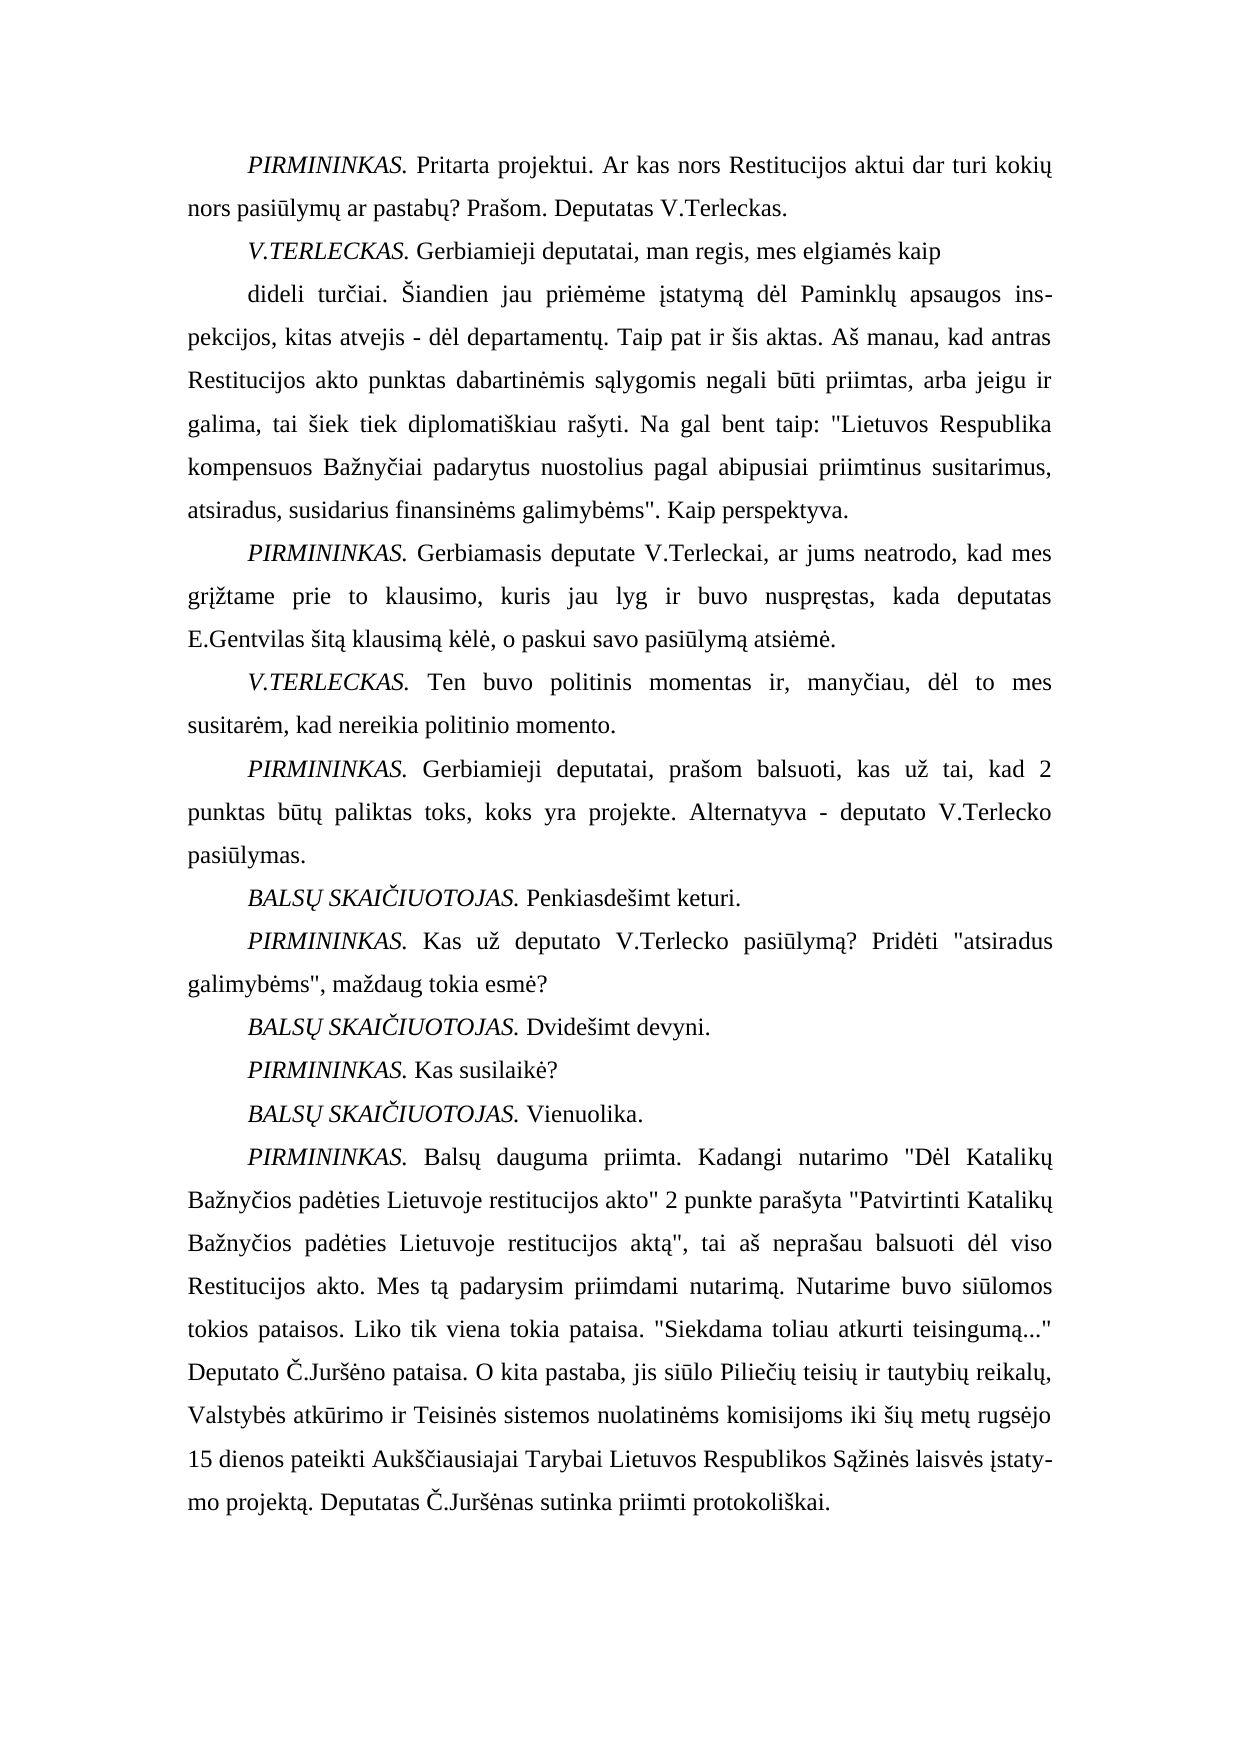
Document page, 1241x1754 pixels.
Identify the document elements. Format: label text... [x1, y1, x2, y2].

text V.TERLECKAS. Gerbiamieji deputatai, man regis, mes elgiamės kaip [187, 236, 1053, 265]
text PIRMININKAS. Balsų dauguma priimta. Kadangi nutarimo "Dėl Katali­kų Bažnyčios padėties Lietuvoje restitucijos akto" 2 punkte parašyta "Patvir­tinti Katalikų Bažnyčios padėties Lietuvoje restitucijos aktą", tai aš nepra­šau balsuoti dėl viso Restitucijos akto. Mes tą padarysim priimdami nutari­mą. Nutarime buvo siūlomos tokios pataisos. Liko tik viena tokia pataisa. "Siekdama toliau atkurti teisingumą..." Deputato Č.Juršėno pataisa. O kita pastaba, jis siūlo Piliečių teisių ir tautybių reikalų, Valstybės atkūrimo ir Teisinės sistemos nuolatinėms komisijoms iki šių metų rugsėjo 15 dienos pateikti Aukščiausiajai Tarybai Lietuvos Respublikos Sąžinės laisvės įstaty­mo projektą. Deputatas Č.Juršėnas sutinka priimti protokoliškai. [187, 1142, 1053, 1516]
text BALSŲ SKAIČIUOTOJAS. Vienuolika. [187, 1099, 1053, 1127]
text BALSŲ SKAIČIUOTOJAS. Penkiasdešimt keturi. [187, 883, 1053, 912]
text BALSŲ SKAIČIUOTOJAS. Dvidešimt devyni. [187, 1012, 1053, 1041]
text dideli turčiai. Šiandien jau priėmėme įstatymą dėl Paminklų apsaugos ins­pekcijos, kitas atvejis - dėl departamentų. Taip pat ir šis aktas. Aš manau, kad antras Restitucijos akto punktas dabartinėmis sąlygomis negali būti priimtas, arba jeigu ir galima, tai šiek tiek diplomatiškiau rašyti. Na gal bent taip: "Lietuvos Respublika kompensuos Bažnyčiai padarytus nuostolius pagal abipusiai priimtinus susitarimus, atsiradus, susidarius finansinėms ga­limybėms". Kaip perspektyva. [187, 279, 1053, 524]
text PIRMININKAS. Gerbiamasis deputate V.Terleckai, ar jums neatrodo, kad mes grįžtame prie to klausimo, kuris jau lyg ir buvo nuspręstas, kada deputatas E.Gentvilas šitą klausimą kėlė, o paskui savo pasiūlymą atsiėmė. [187, 538, 1053, 653]
text V.TERLECKAS. Ten buvo politinis momentas ir, manyčiau, dėl to mes susitarėm, kad nereikia politinio momento. [187, 667, 1053, 739]
text PIRMININKAS. Kas už deputato V.Terlecko pasiūlymą? Pridėti "atsira­dus galimybėms", maždaug tokia esmė? [187, 926, 1053, 998]
text PIRMININKAS. Kas susilaikė? [187, 1056, 1053, 1084]
text PIRMININKAS. Gerbiamieji deputatai, prašom balsuoti, kas už tai, kad 2 punktas būtų paliktas toks, koks yra projekte. Alternatyva - deputato V.Terlecko pasiūlymas. [187, 754, 1053, 869]
text PIRMININKAS. Pritarta projektui. Ar kas nors Restitucijos aktui dar turi kokių nors pasiūlymų ar pastabų? Prašom. Deputatas V.Terleckas. [187, 150, 1053, 222]
